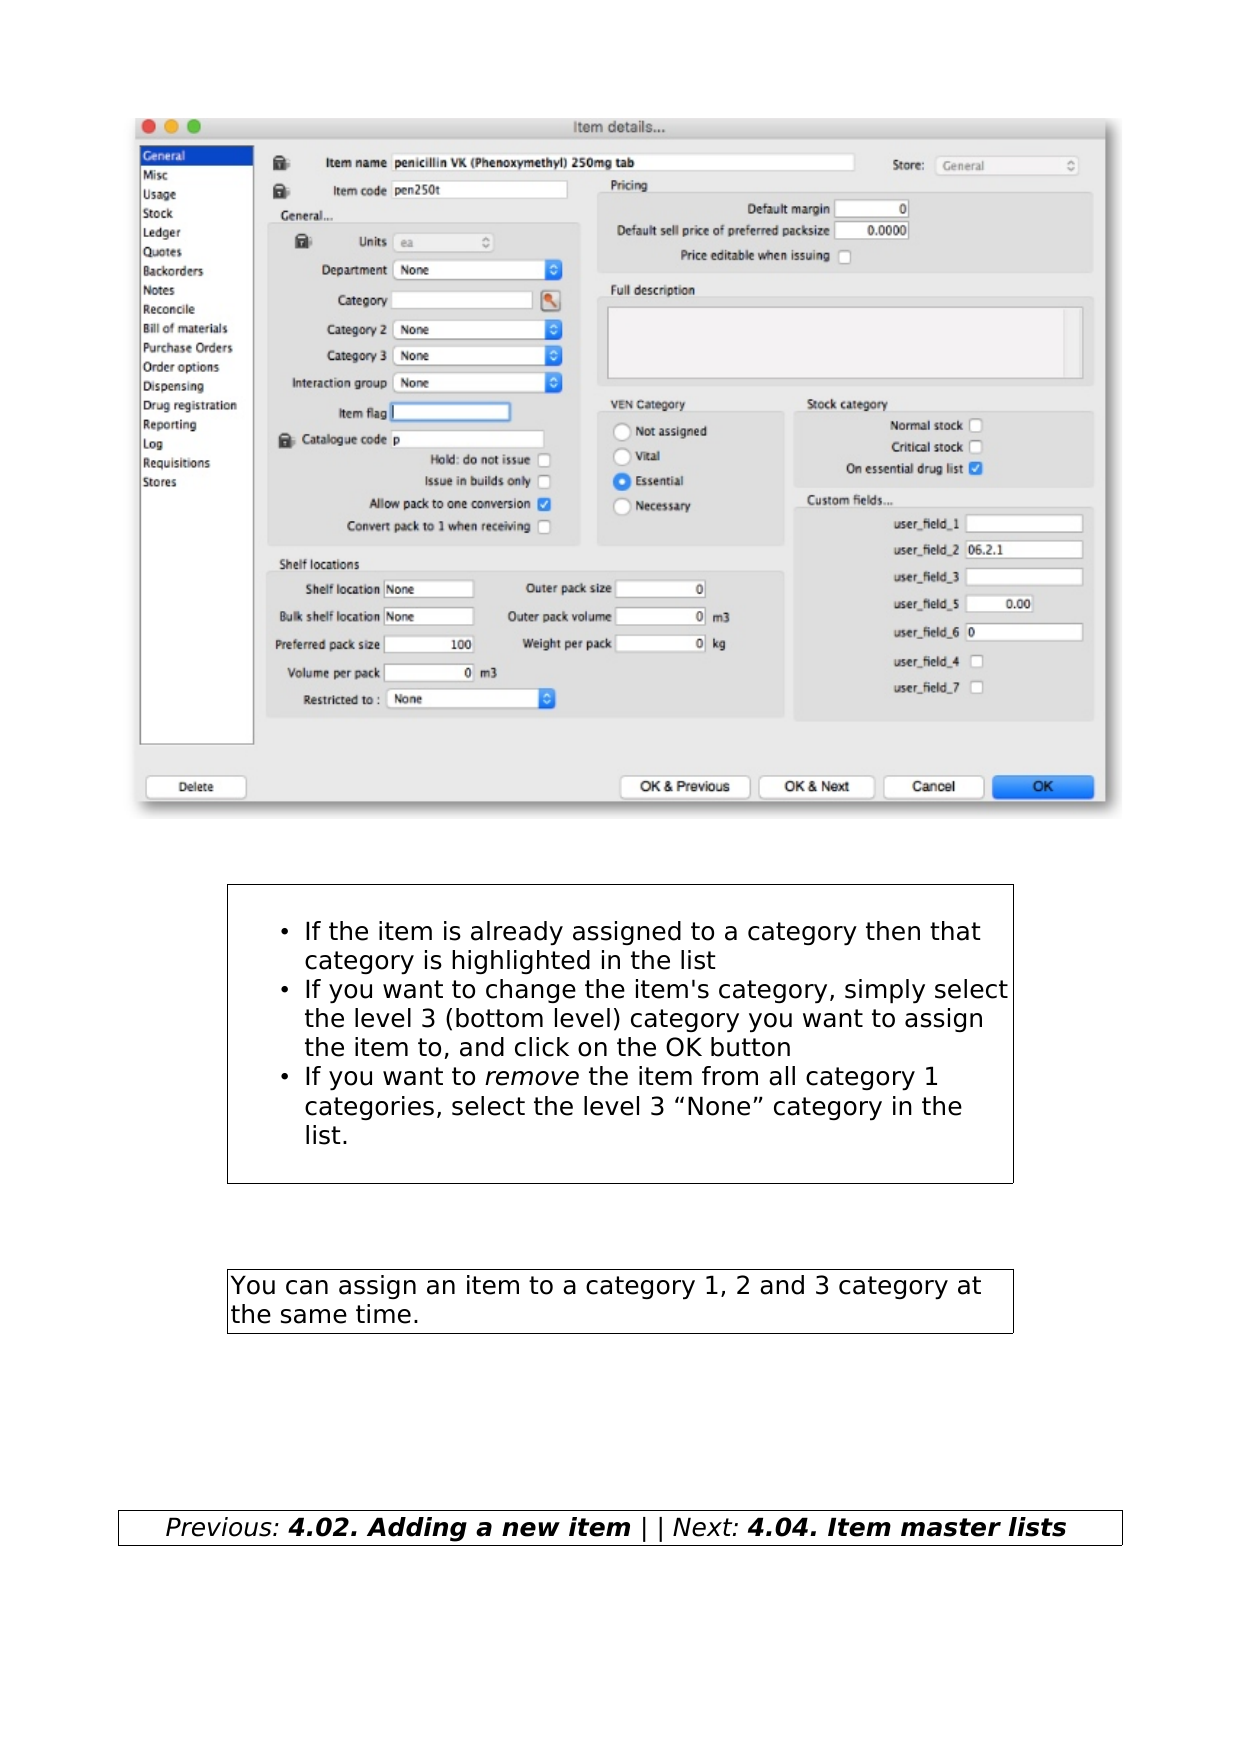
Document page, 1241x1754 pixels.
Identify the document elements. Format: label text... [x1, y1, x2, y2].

picture [118, 118, 1123, 819]
table_header If the item is already assigned to a category then that category is highlighted in the list If you want to change the item's category, simply select the level 3 (bottom level) category you want to assign the item to, and click on the OK button If you want to remove the item from all category 1 categories, select the level 3 “None” category in the list. [228, 885, 1013, 1182]
table_header Previous: 4.02. Adding a new item | | Next: 4.04. Item master lists [119, 1511, 1122, 1545]
table_header You can assign an item to a category 1, 2 and 3 category at the same time. [228, 1270, 1013, 1333]
